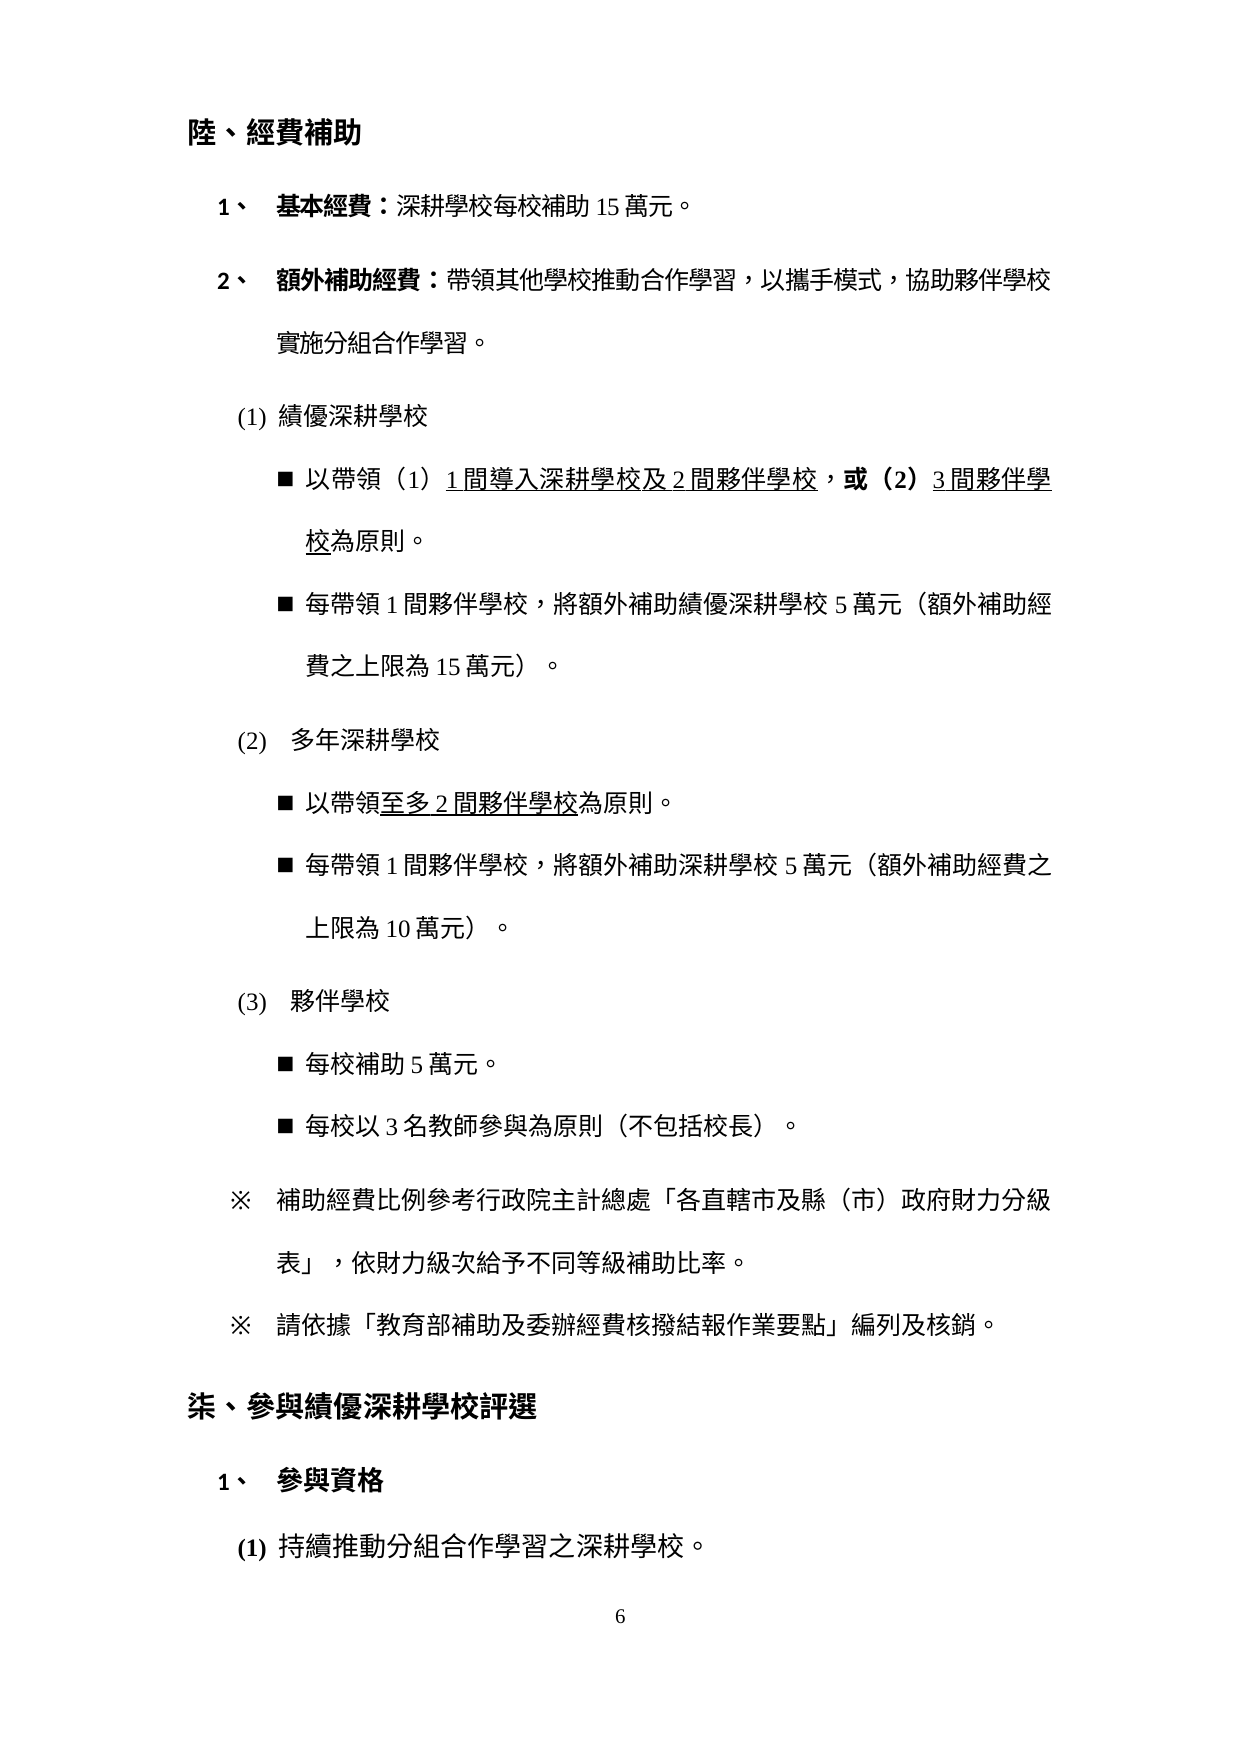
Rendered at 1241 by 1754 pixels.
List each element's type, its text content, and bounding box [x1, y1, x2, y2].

list 請依據「教育部補助及委辦經費核撥結報作業要點」編列及核銷。 [226, 1282, 1053, 1344]
list 績優深耕學校 [237, 373, 1053, 436]
list 每帶領1間夥伴學校，將額外補助深耕學校5萬元（額外補助經費之上限為10萬元）。 [276, 822, 1053, 947]
list 以帶領（1）1間導入深耕學校及2間夥伴學校，或（2）3間夥伴學校為原則。 [276, 436, 1053, 561]
list 以帶領至多2間夥伴學校為原則。 [276, 759, 1053, 822]
list 參與績優深耕學校評選 [187, 1363, 1053, 1426]
list 額外補助經費：帶領其他學校推動合作學習，以攜手模式，協助夥伴學校實施分組合作學習。 [217, 237, 1053, 362]
list 夥伴學校 [237, 958, 1053, 1021]
list 每校補助5萬元。 [276, 1021, 1053, 1083]
list 持續推動分組合作學習之深耕學校。 [237, 1503, 1053, 1565]
list 每帶領1間夥伴學校，將額外補助績優深耕學校5萬元（額外補助經費之上限為15萬元）。 [276, 561, 1053, 686]
list 基本經費：深耕學校每校補助15萬元。 [217, 163, 1053, 226]
list 參與資格 [217, 1437, 1053, 1499]
list 經費補助 [187, 89, 1053, 152]
list 補助經費比例參考行政院主計總處「各直轄市及縣（市）政府財力分級表」，依財力級次給予不同等級補助比率。 [226, 1157, 1053, 1282]
list 每校以3名教師參與為原則（不包括校長）。 [276, 1083, 1053, 1146]
list 多年深耕學校 [237, 697, 1053, 759]
